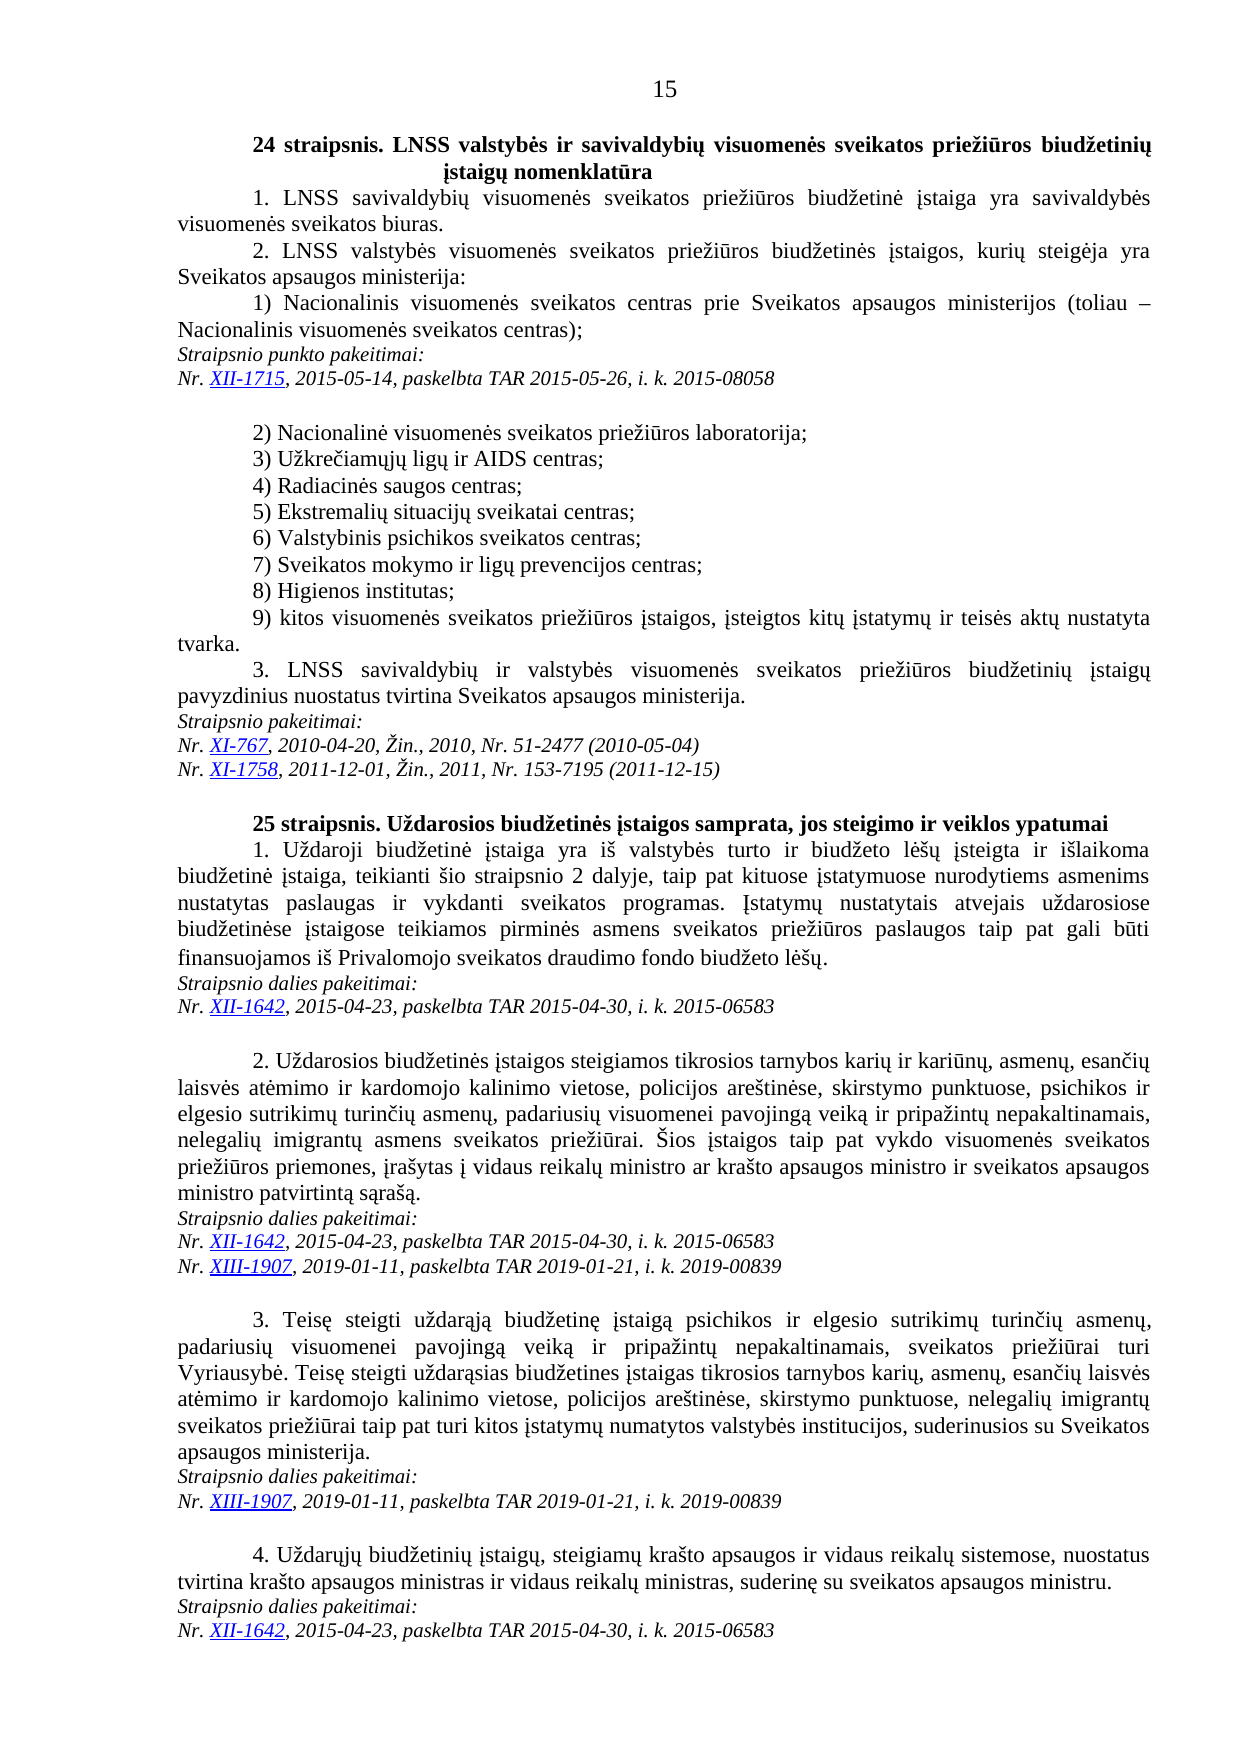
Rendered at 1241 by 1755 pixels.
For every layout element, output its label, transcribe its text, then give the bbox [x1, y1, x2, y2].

text 6) Valstybinis psichikos sveikatos centras; [177, 524, 1152, 551]
text 5) Ekstremalių situacijų sveikatai centras; [177, 498, 1152, 524]
text 4) Radiacinės saugos centras; [177, 472, 1152, 498]
text Nr. XIII-1907, 2019-01-11, paskelbta TAR 2019-01-21, i. k. 2019-00839 [177, 1253, 1152, 1278]
text 2. LNSS valstybės visuomenės sveikatos priežiūros biudžetinės įstaigos, kurių steigėja yra Sveikatos apsaugos ministerija: [177, 237, 1152, 289]
text Nr. XI-1758, 2011-12-01, Žin., 2011, Nr. 153-7195 (2011-12-15) [177, 757, 1152, 781]
text 2) Nacionalinė visuomenės sveikatos priežiūros laboratorija; [177, 419, 1152, 445]
text Nr. XII-1642, 2015-04-23, paskelbta TAR 2015-04-30, i. k. 2015-06583 [177, 1618, 1152, 1642]
text 1) Nacionalinis visuomenės sveikatos centras prie Sveikatos apsaugos ministerijos (toliau – Nacionalinis visuomenės sveikatos centras); [177, 289, 1152, 342]
text Nr. XII-1642, 2015-04-23, paskelbta TAR 2015-04-30, i. k. 2015-06583 [177, 994, 1152, 1018]
text Straipsnio punkto pakeitimai: [177, 342, 1152, 366]
text 7) Sveikatos mokymo ir ligų prevencijos centras; [177, 551, 1152, 577]
text 4. Uždarųjų biudžetinių įstaigų, steigiamų krašto apsaugos ir vidaus reikalų sistemose, nuostatus tvirtina krašto apsaugos ministras ir vidaus reikalų ministras, suderinę su sveikatos apsaugos ministru. [177, 1541, 1152, 1594]
text Nr. XI-767, 2010-04-20, Žin., 2010, Nr. 51-2477 (2010-05-04) [177, 733, 1152, 757]
text 24 straipsnis. LNSS valstybės ir savivaldybių visuomenės sveikatos priežiūros biudžetinių įstaigų nomenklatūra [252, 131, 1152, 184]
text 3. Teisę steigti uždarąją biudžetinę įstaigą psichikos ir elgesio sutrikimų turinčių asmenų, padariusių visuomenei pavojingą veiką ir pripažintų nepakaltinamais, sveikatos priežiūrai turi Vyriausybė. Teisę steigti uždarąsias biudžetines įstaigas tikrosios tarnybos karių, asmenų, esančių laisvės atėmimo ir kardomojo kalinimo vietose, policijos areštinėse, skirstymo punktuose, nelegalių imigrantų sveikatos priežiūrai taip pat turi kitos įstatymų numatytos valstybės institucijos, suderinusios su Sveikatos apsaugos ministerija. [177, 1306, 1152, 1464]
text Straipsnio dalies pakeitimai: [177, 970, 1152, 994]
text 3) Užkrečiamųjų ligų ir AIDS centras; [177, 445, 1152, 472]
text 25 straipsnis. Uždarosios biudžetinės įstaigos samprata, jos steigimo ir veiklos ypatumai [252, 810, 1152, 836]
text Nr. XII-1642, 2015-04-23, paskelbta TAR 2015-04-30, i. k. 2015-06583 [177, 1229, 1152, 1253]
text 1. Uždaroji biudžetinė įstaiga yra iš valstybės turto ir biudžeto lėšų įsteigta ir išlaikoma biudžetinė įstaiga, teikianti šio straipsnio 2 dalyje, taip pat kituose įstatymuose nurodytiems asmenims nustatytas paslaugas ir vykdanti sveikatos programas. Įstatymų nustatytais atvejais uždarosiose biudžetinėse įstaigose teikiamos pirminės asmens sveikatos priežiūros paslaugos taip pat gali būti finansuojamos iš Privalomojo sveikatos draudimo fondo biudžeto lėšų. [177, 836, 1152, 970]
text Straipsnio dalies pakeitimai: [177, 1464, 1152, 1488]
text 8) Higienos institutas; [177, 577, 1152, 603]
text Nr. XIII-1907, 2019-01-11, paskelbta TAR 2019-01-21, i. k. 2019-00839 [177, 1488, 1152, 1513]
text 3. LNSS savivaldybių ir valstybės visuomenės sveikatos priežiūros biudžetinių įstaigų pavyzdinius nuostatus tvirtina Sveikatos apsaugos ministerija. [177, 656, 1152, 709]
text Straipsnio dalies pakeitimai: [177, 1594, 1152, 1618]
text 1. LNSS savivaldybių visuomenės sveikatos priežiūros biudžetinė įstaiga yra savivaldybės visuomenės sveikatos biuras. [177, 184, 1152, 237]
text 9) kitos visuomenės sveikatos priežiūros įstaigos, įsteigtos kitų įstatymų ir teisės aktų nustatyta tvarka. [177, 603, 1152, 656]
text 2. Uždarosios biudžetinės įstaigos steigiamos tikrosios tarnybos karių ir kariūnų, asmenų, esančių laisvės atėmimo ir kardomojo kalinimo vietose, policijos areštinėse, skirstymo punktuose, psichikos ir elgesio sutrikimų turinčių asmenų, padariusių visuomenei pavojingą veiką ir pripažintų nepakaltinamais, nelegalių imigrantų asmens sveikatos priežiūrai. Šios įstaigos taip pat vykdo visuomenės sveikatos priežiūros priemones, įrašytas į vidaus reikalų ministro ar krašto apsaugos ministro ir sveikatos apsaugos ministro patvirtintą sąrašą. [177, 1047, 1152, 1205]
text Straipsnio dalies pakeitimai: [177, 1205, 1152, 1229]
text Nr. XII-1715, 2015-05-14, paskelbta TAR 2015-05-26, i. k. 2015-08058 [177, 366, 1152, 390]
text Straipsnio pakeitimai: [177, 709, 1152, 733]
